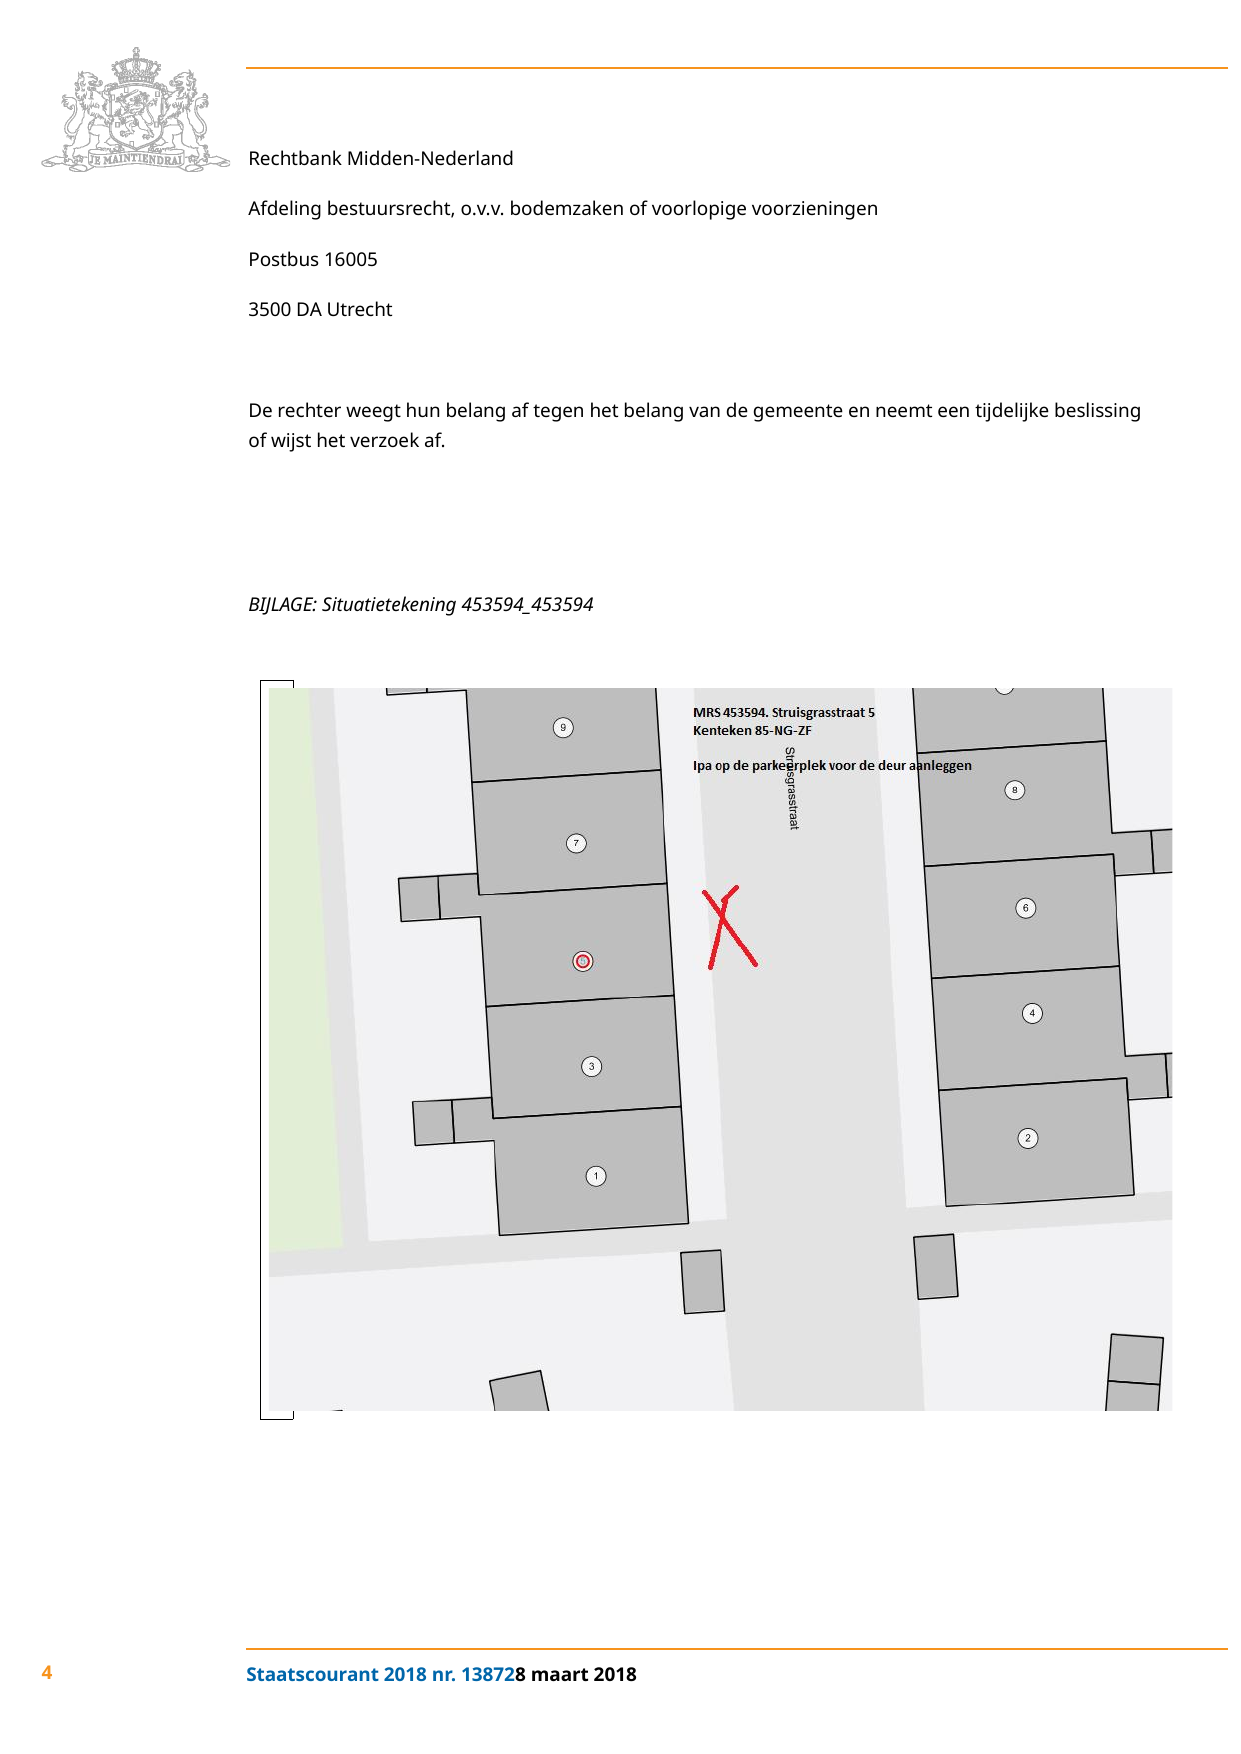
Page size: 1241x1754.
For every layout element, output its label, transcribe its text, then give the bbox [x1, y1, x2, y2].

text De rechter weegt hun belang af tegen het belang van de gemeente en neemt een tijdelijke beslissing of wijst het verzoek af. [248, 397, 1152, 453]
text Afdeling bestuursrecht, o.v.v. bodemzaken of voorlopige voorzieningen [248, 196, 1152, 221]
text Postbus 16005 [248, 246, 1152, 272]
text 3500 DA Utrecht [248, 296, 1152, 322]
picture [268, 688, 1173, 1411]
text Rechtbank Midden-Nederland [248, 145, 1152, 171]
picture [41, 47, 231, 172]
text BIJLAGE: Situatietekening 453594_453594 [248, 592, 1152, 617]
